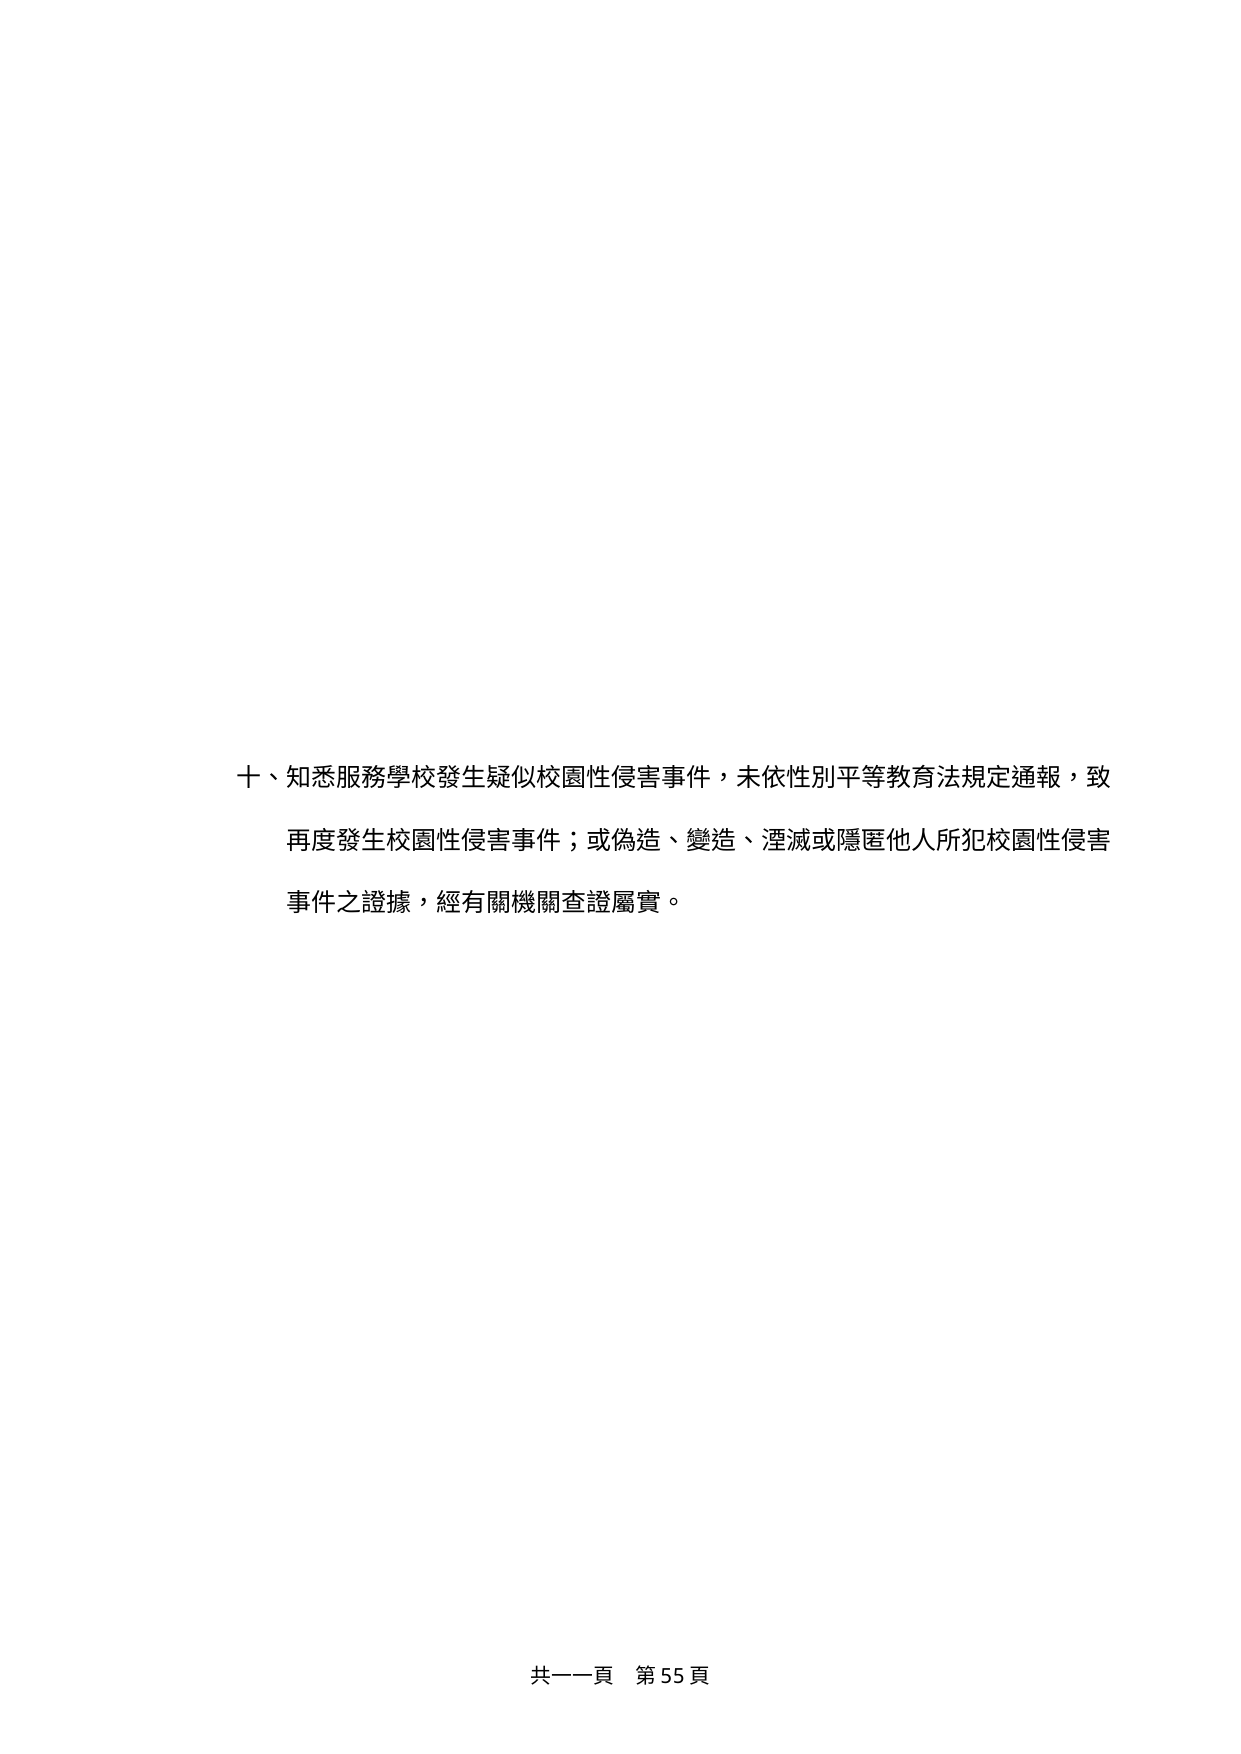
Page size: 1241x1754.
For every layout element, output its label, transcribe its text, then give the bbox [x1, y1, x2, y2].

text 十、知悉服務學校發生疑似校園性侵害事件，未依性別平等教育法規定通報，致再度發生校園性侵害事件；或偽造、變造、湮滅或隱匿他人所犯校園性侵害事件之證據，經有關機關查證屬實。 [236, 734, 1122, 922]
